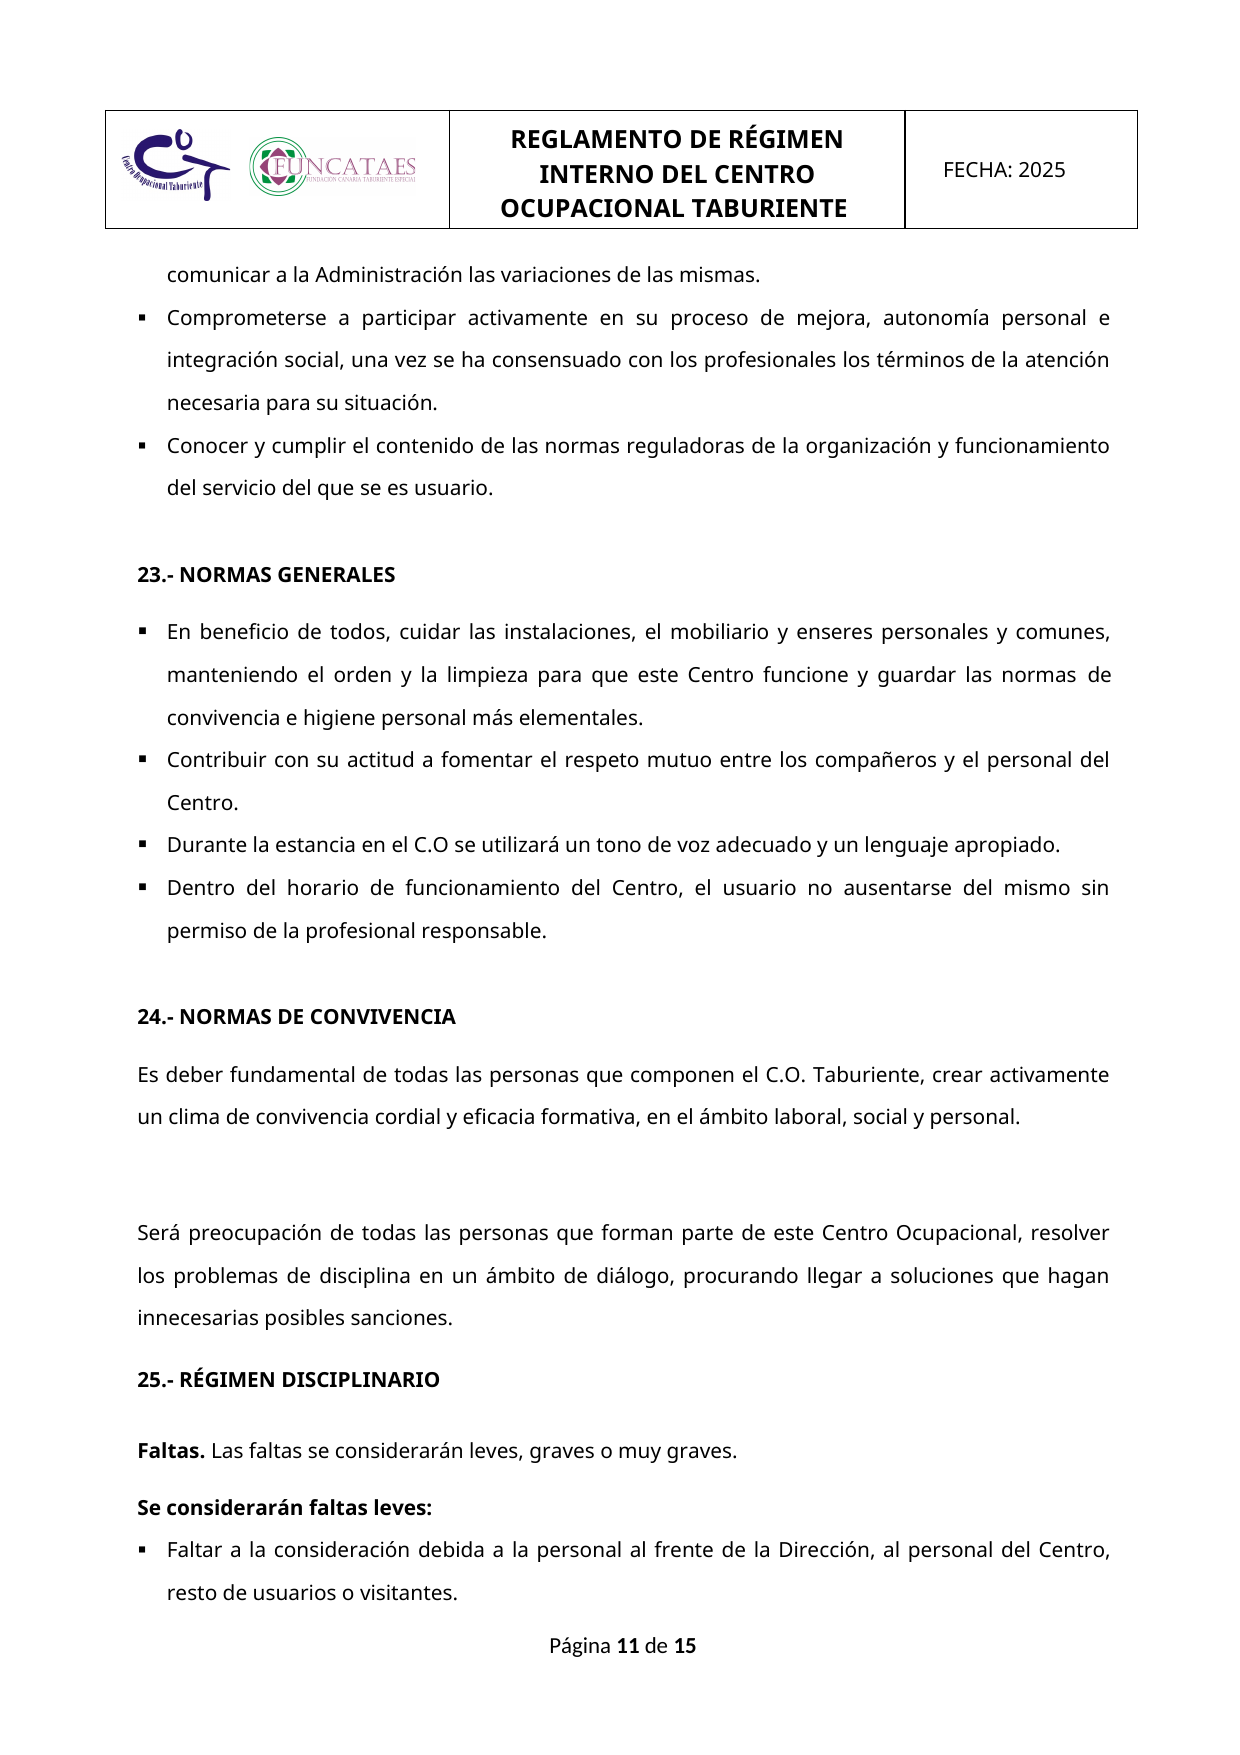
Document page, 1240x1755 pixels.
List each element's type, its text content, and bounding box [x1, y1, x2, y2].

list Faltar a la consideración debida a la personal al frente de la Dirección, al personal del Centro, resto de usuarios o visitantes. [137, 1536, 1112, 1607]
list Durante la estancia en el C.O se utilizará un tono de voz adecuado y un lenguaje apropiado. [137, 831, 1112, 859]
text Se considerarán faltas leves: [137, 1493, 1112, 1521]
text Será preocupación de todas las personas que forman parte de este Centro Ocupacional, resolver los problemas de disciplina en un ámbito de diálogo, procurando llegar a soluciones que hagan innecesarias posibles sanciones. [137, 1218, 1112, 1332]
list Dentro del horario de funcionamiento del Centro, el usuario no ausentarse del mismo sin permiso de la profesional responsable. [137, 873, 1112, 944]
text Es deber fundamental de todas las personas que componen el C.O. Taburiente, crear activamente un clima de convivencia cordial y eficacia formativa, en el ámbito laboral, social y personal. [137, 1060, 1112, 1131]
list Comprometerse a participar activamente en su proceso de mejora, autonomía personal e integración social, una vez se ha consensuado con los profesionales los términos de la atención necesaria para su situación. [137, 303, 1112, 417]
list En beneficio de todos, cuidar las instalaciones, el mobiliario y enseres personales y comunes, manteniendo el orden y la limpieza para que este Centro funcione y guardar las normas de convivencia e higiene personal más elementales. [137, 617, 1112, 731]
subtitle 23.- NORMAS GENERALES [137, 560, 1112, 588]
list comunicar a la Administración las variaciones de las mismas. [137, 260, 1112, 289]
subtitle 24.- NORMAS DE CONVIVENCIA [137, 1002, 1112, 1031]
text Faltas. Las faltas se considerarán leves, graves o muy graves. [137, 1436, 1112, 1464]
list Conocer y cumplir el contenido de las normas reguladoras de la organización y funcionamiento del servicio del que se es usuario. [137, 431, 1112, 502]
subtitle 25.- RÉGIMEN DISCIPLINARIO [137, 1365, 1112, 1393]
list Contribuir con su actitud a fomentar el respeto mutuo entre los compañeros y el personal del Centro. [137, 745, 1112, 816]
